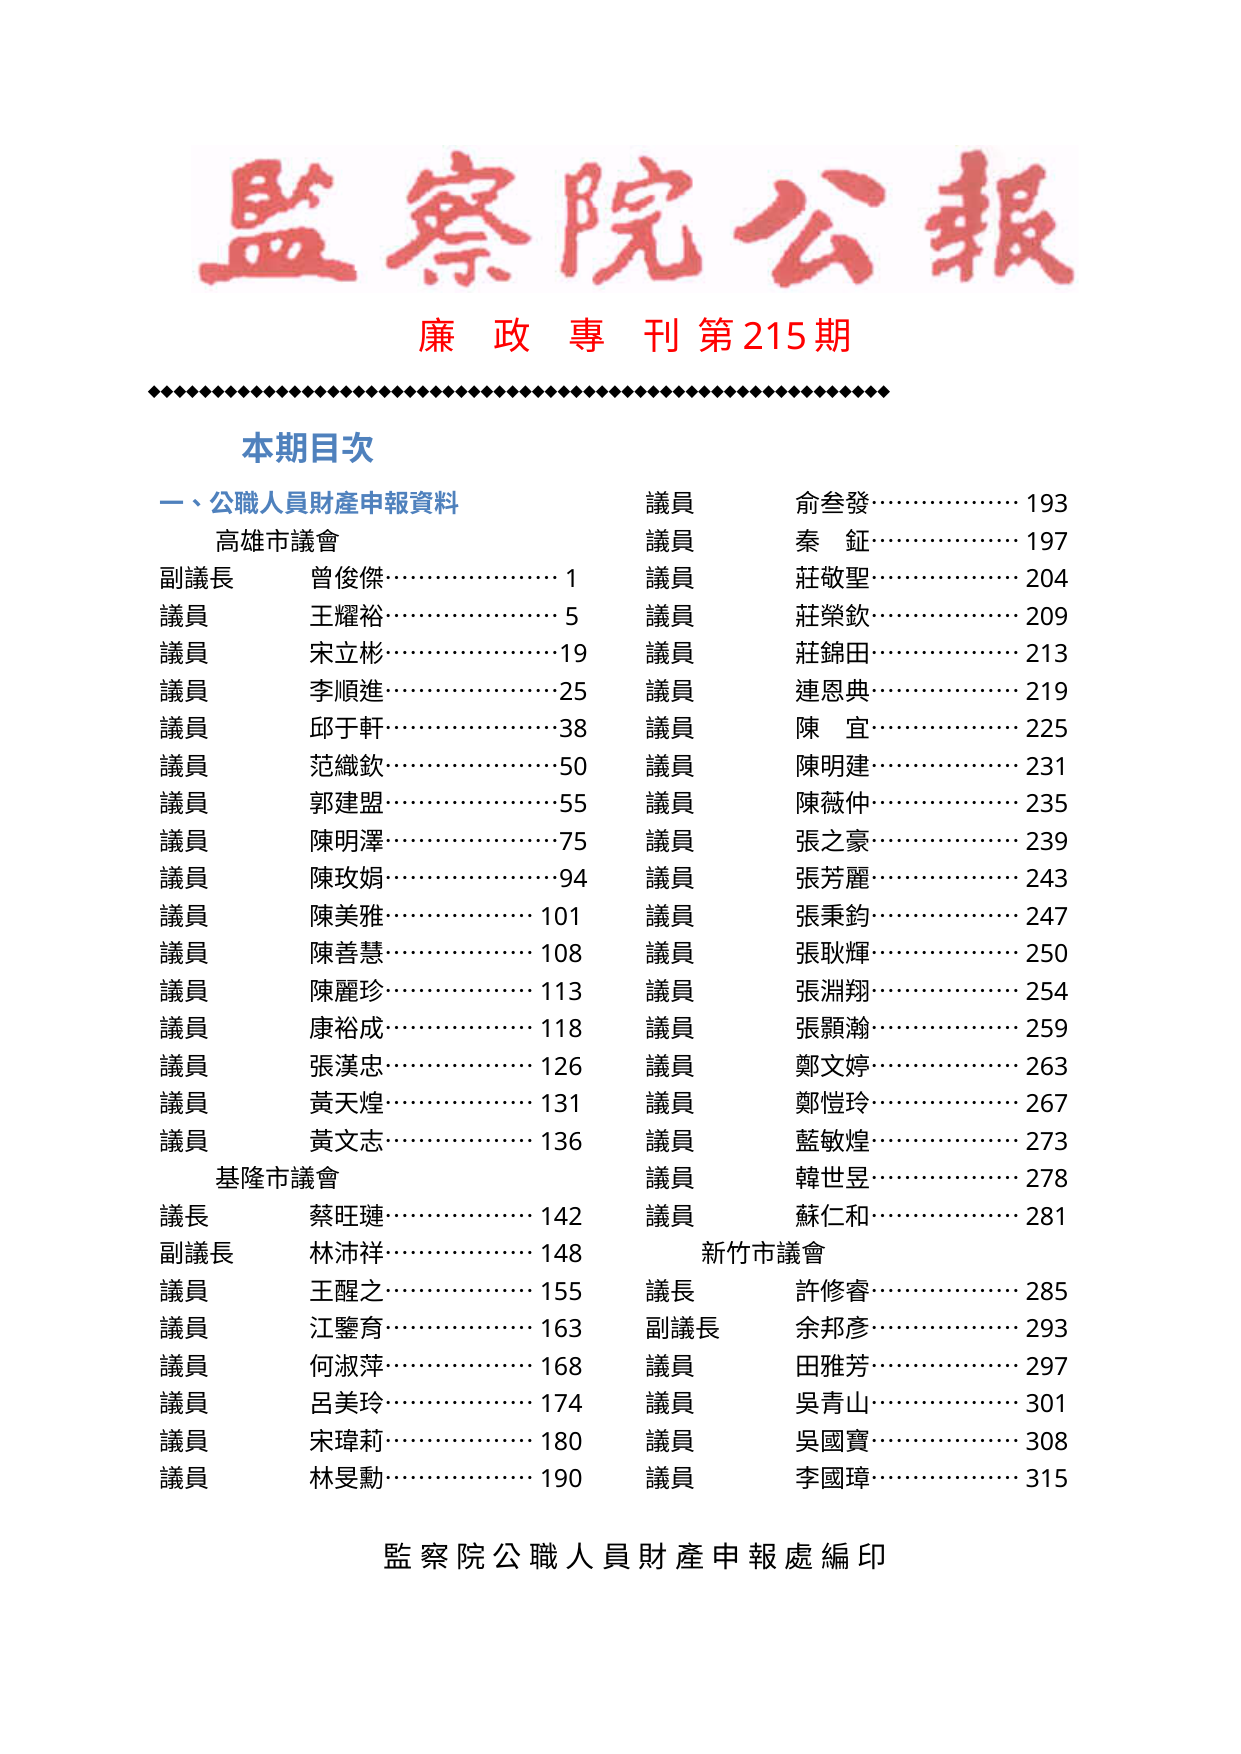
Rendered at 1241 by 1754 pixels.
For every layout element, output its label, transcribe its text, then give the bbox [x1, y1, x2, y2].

table_cell 議員 陳美雅……………… 101 [148, 896, 633, 933]
table_cell 議員 莊榮欽……………… 209 [634, 596, 1119, 633]
table_cell 議員 黃文志……………… 136 [148, 1121, 633, 1158]
table_cell 副議長 余邦彥……………… 293 [634, 1308, 1119, 1346]
table_cell 基隆市議會 [148, 1158, 633, 1196]
table_cell 議員 陳明澤…………………75 [148, 821, 633, 858]
table_cell 副議長 林沛祥……………… 148 [148, 1233, 633, 1271]
table_cell 議員 張淵翔……………… 254 [634, 971, 1119, 1008]
table_cell 議員 張漢忠……………… 126 [148, 1046, 633, 1083]
table_cell 議長 許修睿……………… 285 [634, 1271, 1119, 1308]
table_header 一、公職人員財產申報資料 [148, 483, 633, 521]
table_cell 議員 何淑萍……………… 168 [148, 1346, 633, 1383]
table_cell 議員 莊敬聖……………… 204 [634, 558, 1119, 596]
table_cell 議員 林旻勳……………… 190 [148, 1458, 633, 1496]
table_cell 議員 秦 鉦……………… 197 [634, 521, 1119, 558]
table_cell 議員 田雅芳……………… 297 [634, 1346, 1119, 1383]
table_cell 議員 江鑒育……………… 163 [148, 1308, 633, 1346]
table_cell 議員 陳明建……………… 231 [634, 746, 1119, 783]
table_cell 議員 李順進…………………25 [148, 671, 633, 708]
table_cell 議員 張顥瀚……………… 259 [634, 1008, 1119, 1046]
table_cell 高雄市議會 [148, 521, 633, 558]
table_cell 議員 張秉鈞……………… 247 [634, 896, 1119, 933]
table_cell 議員 王醒之……………… 155 [148, 1271, 633, 1308]
table_cell 議員 黃天煌……………… 131 [148, 1083, 633, 1121]
table_cell 議員 王耀裕………………… 5 [148, 596, 633, 633]
table_cell 議員 呂美玲……………… 174 [148, 1383, 633, 1421]
table_cell 議員 韓世昱……………… 278 [634, 1158, 1119, 1196]
table_cell 議員 陳麗珍……………… 113 [148, 971, 633, 1008]
table_cell 議員 陳善慧……………… 108 [148, 933, 633, 971]
table_cell 副議長 曾俊傑………………… 1 [148, 558, 633, 596]
table_cell 議員 邱于軒…………………38 [148, 708, 633, 746]
text 廉 政 專 刊 第215期 [148, 296, 1122, 371]
table_cell 議長 蔡旺璉……………… 142 [148, 1196, 633, 1233]
table_cell 議員 張芳麗……………… 243 [634, 858, 1119, 896]
text 本期目次 [148, 408, 1122, 483]
table_header 議員 俞叁發……………… 193 [634, 483, 1119, 521]
text 監 察 院 公 職 人 員 財 產 申 報 處 編 印 [148, 1533, 1122, 1576]
table_cell 議員 張之豪……………… 239 [634, 821, 1119, 858]
table_cell 議員 藍敏煌……………… 273 [634, 1121, 1119, 1158]
table_cell 議員 張耿輝……………… 250 [634, 933, 1119, 971]
table_cell 議員 陳玫娟…………………94 [148, 858, 633, 896]
table_cell 議員 莊錦田……………… 213 [634, 633, 1119, 671]
table_cell 議員 蘇仁和……………… 281 [634, 1196, 1119, 1233]
table_cell 議員 吳國寶……………… 308 [634, 1421, 1119, 1458]
table_cell 議員 郭建盟…………………55 [148, 783, 633, 821]
table_cell 議員 李國璋……………… 315 [634, 1458, 1119, 1496]
table_cell 議員 鄭文婷……………… 263 [634, 1046, 1119, 1083]
table_cell 議員 鄭愷玲……………… 267 [634, 1083, 1119, 1121]
table_cell 議員 吳青山……………… 301 [634, 1383, 1119, 1421]
text ◆◆◆◆◆◆◆◆◆◆◆◆◆◆◆◆◆◆◆◆◆◆◆◆◆◆◆◆◆◆◆◆◆◆◆◆◆◆◆◆◆◆◆◆◆◆◆◆◆◆◆◆◆◆◆◆◆◆ [148, 371, 1122, 408]
table_cell 議員 宋瑋莉……………… 180 [148, 1421, 633, 1458]
table_cell 新竹市議會 [634, 1233, 1119, 1271]
picture [191, 145, 1079, 293]
table_cell 議員 康裕成……………… 118 [148, 1008, 633, 1046]
table_cell 議員 范織欽…………………50 [148, 746, 633, 783]
table_cell 議員 陳 宜……………… 225 [634, 708, 1119, 746]
table_cell 議員 陳薇仲……………… 235 [634, 783, 1119, 821]
table_cell 議員 宋立彬…………………19 [148, 633, 633, 671]
table_cell 議員 連恩典……………… 219 [634, 671, 1119, 708]
